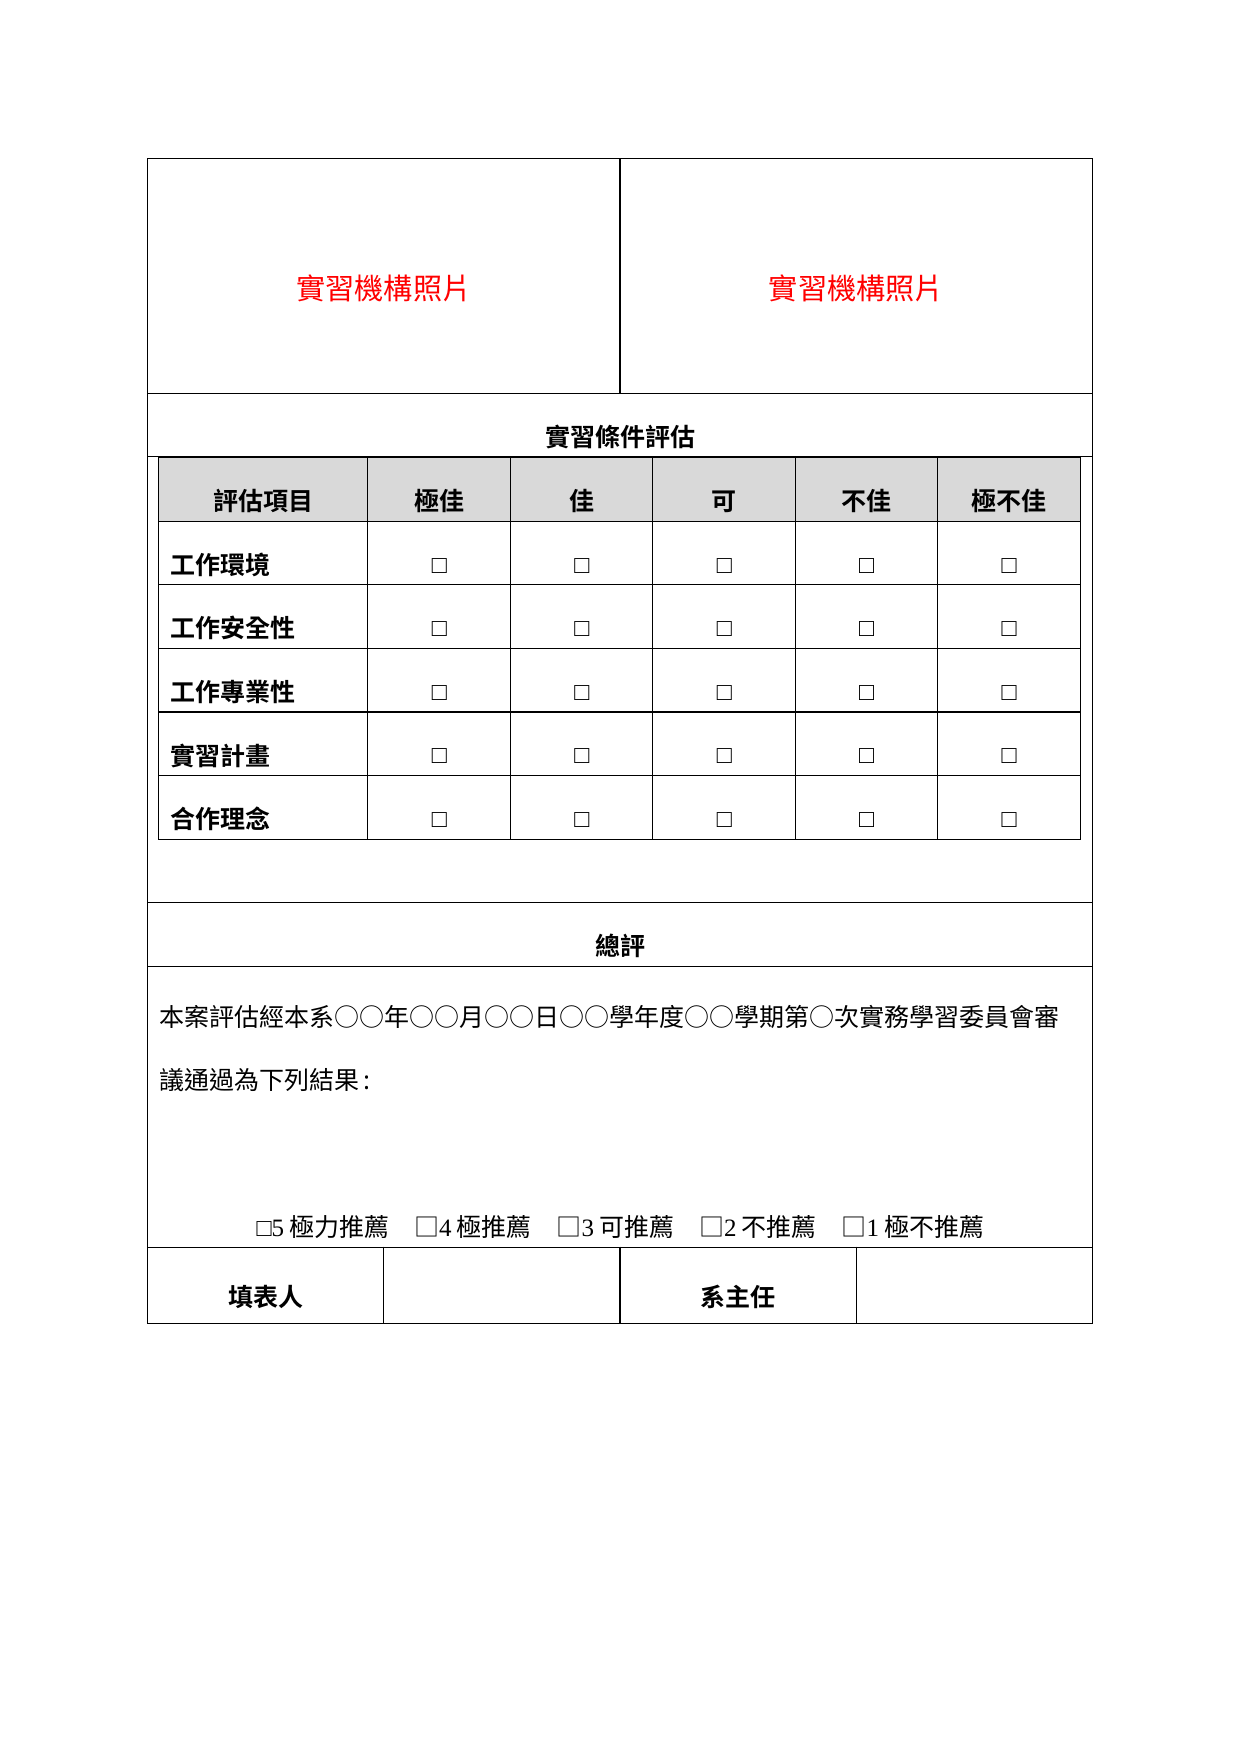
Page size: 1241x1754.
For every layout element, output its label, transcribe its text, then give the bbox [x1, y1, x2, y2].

table_cell 合作理念 [159, 776, 367, 838]
table_cell □ [796, 585, 937, 648]
table_header 可 [653, 458, 795, 521]
table_cell □ [368, 713, 510, 775]
table_cell □ [368, 776, 510, 838]
table_cell [148, 457, 1092, 902]
table_header 極不佳 [938, 458, 1080, 521]
table_cell 工作安全性 [159, 585, 367, 648]
table_cell □ [938, 649, 1080, 711]
table_cell 總評 [148, 903, 1092, 966]
table_cell □ [511, 776, 652, 838]
table_cell □ [368, 585, 510, 648]
table_cell □ [796, 776, 937, 838]
table_cell 填表人 [148, 1248, 383, 1323]
table_cell □ [368, 522, 510, 584]
table_cell □ [796, 522, 937, 584]
table_cell □ [653, 776, 795, 838]
table_cell □ [653, 585, 795, 648]
table_cell 本案評估經本系○○年○○月○○日○○學年度○○學期第○次實務學習委員會審議通過為下列結果: □5極力推薦 □4極推薦 □3可推薦 □2不推薦 □1極不推薦 [148, 967, 1092, 1247]
table_cell □ [368, 649, 510, 711]
table_cell □ [796, 713, 937, 775]
table_cell □ [653, 522, 795, 584]
table_cell 實習計畫 [159, 713, 367, 775]
table_header 不佳 [796, 458, 937, 521]
table_cell 實習條件評估 [148, 394, 1092, 456]
table_header 極佳 [368, 458, 510, 521]
table_cell □ [653, 713, 795, 775]
table_cell □ [938, 776, 1080, 838]
table_cell □ [938, 585, 1080, 648]
table_cell □ [653, 649, 795, 711]
table_cell [857, 1248, 1092, 1323]
table_cell □ [511, 713, 652, 775]
table_header 佳 [511, 458, 652, 521]
table_cell 工作專業性 [159, 649, 367, 711]
table_cell 系主任 [621, 1248, 856, 1323]
table_cell □ [511, 522, 652, 584]
table_cell 實習機構照片 [621, 159, 1092, 393]
table_cell 實習機構照片 [148, 159, 619, 393]
table_cell □ [511, 585, 652, 648]
table_cell 工作環境 [159, 522, 367, 584]
table_cell □ [511, 649, 652, 711]
table_header 評估項目 [159, 458, 367, 521]
table_cell [384, 1248, 619, 1323]
table_cell □ [796, 649, 937, 711]
table_cell □ [938, 522, 1080, 584]
table_cell □ [938, 713, 1080, 775]
